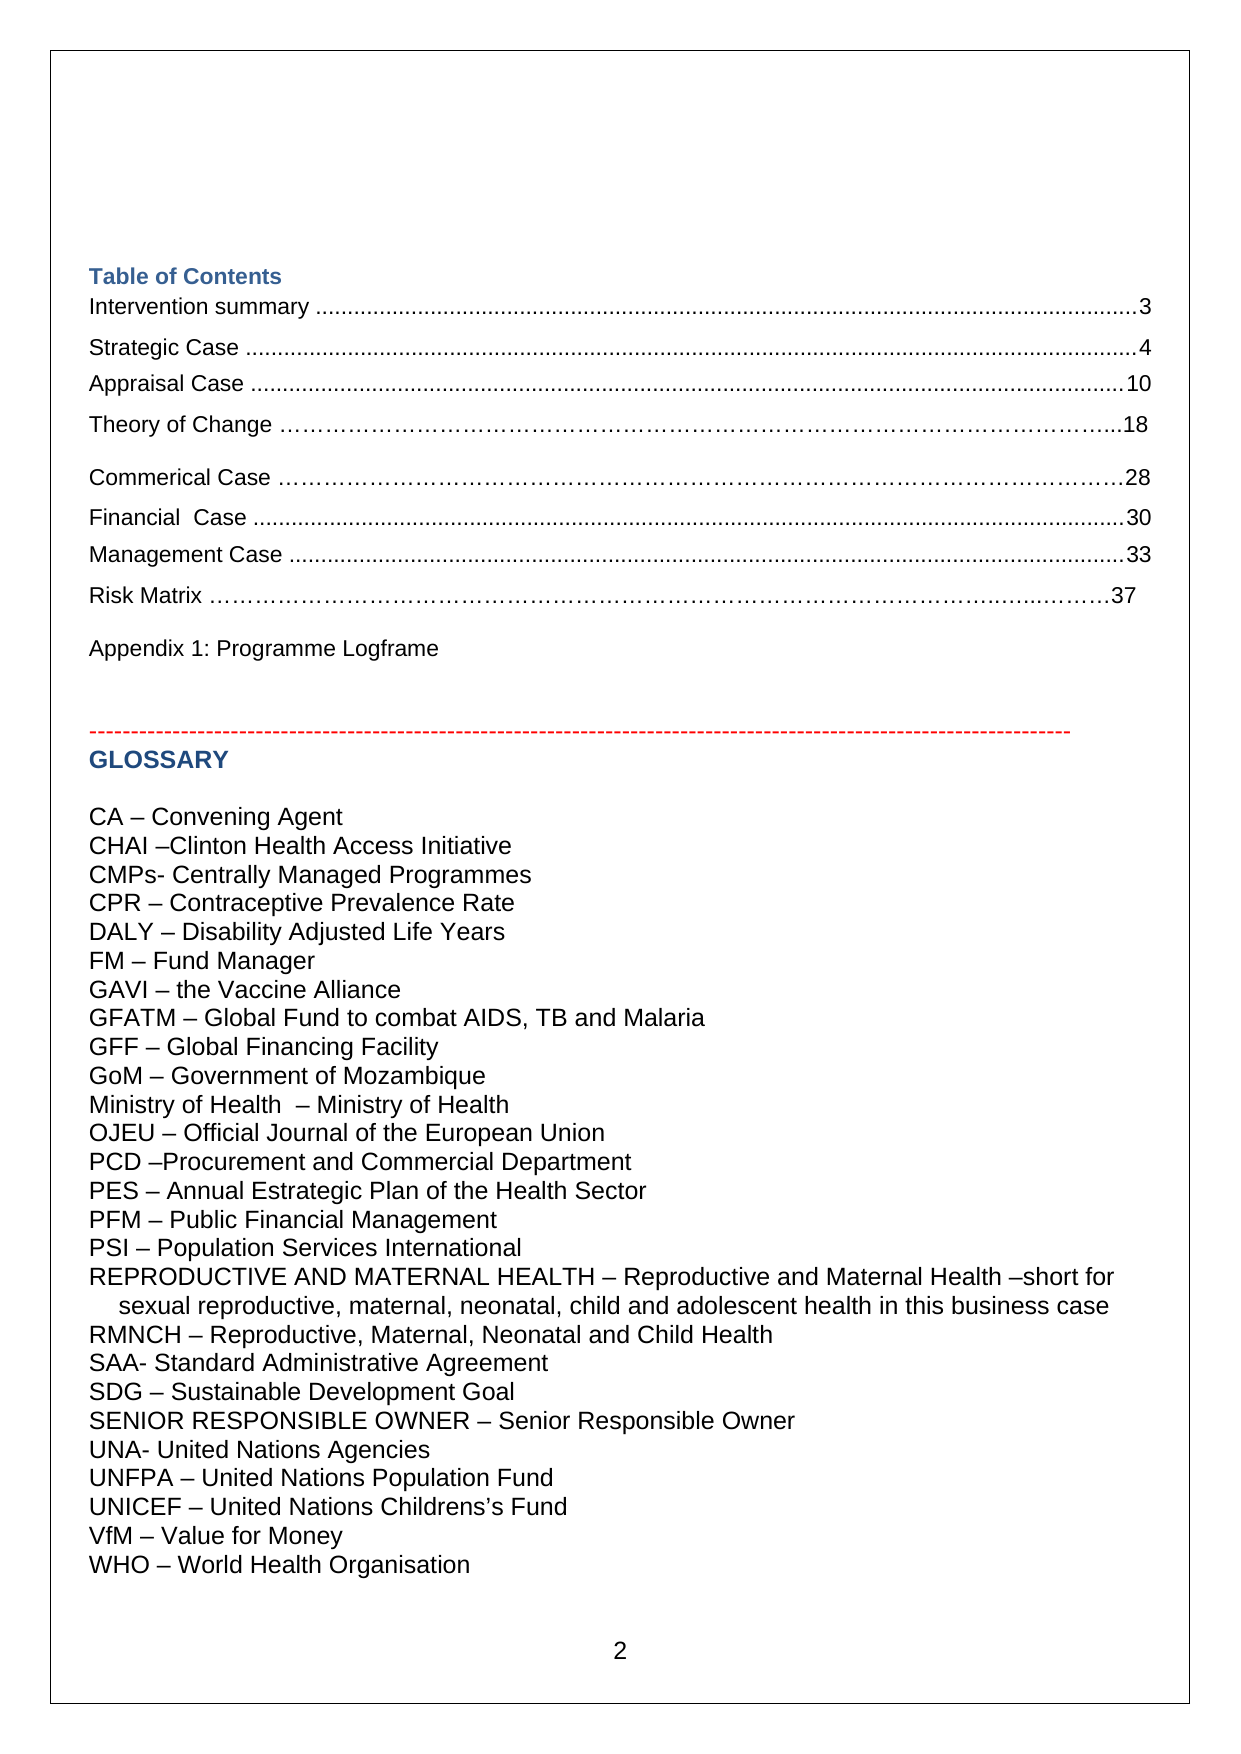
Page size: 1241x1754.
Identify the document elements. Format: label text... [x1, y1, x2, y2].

text CA – Convening Agent [89, 802, 1152, 831]
text UNICEF – United Nations Childrens’s Fund [89, 1492, 1152, 1521]
text Intervention summary 3 [89, 293, 1152, 319]
text GoM – Government of Mozambique [89, 1061, 1152, 1090]
text VfM – Value for Money [89, 1521, 1152, 1550]
text FM – Fund Manager [89, 946, 1152, 975]
text SDG – Sustainable Development Goal [89, 1377, 1152, 1406]
text Strategic Case 4 [89, 334, 1152, 360]
text PSI – Population Services International [89, 1233, 1152, 1262]
text GFF – Global Financing Facility [89, 1032, 1152, 1061]
text GAVI – the Vaccine Alliance [89, 975, 1152, 1003]
text PCD –Procurement and Commercial Department [89, 1147, 1152, 1176]
text Management Case 33 [89, 541, 1152, 567]
text Financial Case 30 [89, 504, 1152, 531]
text WHO – World Health Organisation [89, 1550, 1152, 1578]
text Theory of Change ………………………………………………………………………………………………...18 [89, 411, 1152, 437]
text DALY – Disability Adjusted Life Years [89, 917, 1152, 946]
text Appendix 1: Programme Logframe [89, 634, 1152, 661]
text Ministry of Health – Ministry of Health [89, 1090, 1152, 1118]
text CHAI –Clinton Health Access Initiative [89, 831, 1152, 860]
text CMPs- Centrally Managed Programmes [89, 860, 1152, 888]
text UNA- United Nations Agencies [89, 1435, 1152, 1463]
text OJEU – Official Journal of the European Union [89, 1118, 1152, 1147]
text SAA- Standard Administrative Agreement [89, 1348, 1152, 1377]
text PES – Annual Estrategic Plan of the Health Sector [89, 1176, 1152, 1205]
text REPRODUCTIVE AND MATERNAL HEALTH – Reproductive and Maternal Health –short for sexual reproductive, maternal, neonatal, child and adolescent health in this business case [89, 1262, 1152, 1320]
text RMNCH – Reproductive, Maternal, Neonatal and Child Health [89, 1320, 1152, 1348]
text GLOSSARY [89, 745, 1152, 773]
text SENIOR RESPONSIBLE OWNER – Senior Responsible Owner [89, 1406, 1152, 1435]
text CPR – Contraceptive Prevalence Rate [89, 888, 1152, 917]
text Commerical Case …………………………………………………………………………………………………28 [89, 464, 1152, 490]
text Risk Matrix …………………………………………………………………………………………..…...………37 [89, 582, 1152, 608]
subtitle Table of Contents [89, 263, 1152, 289]
text Appraisal Case 10 [89, 370, 1152, 397]
text UNFPA – United Nations Population Fund [89, 1463, 1152, 1492]
text ---------------------------------------------------------------------------------------------------------------------- [89, 716, 1152, 745]
text PFM – Public Financial Management [89, 1205, 1152, 1233]
text GFATM – Global Fund to combat AIDS, TB and Malaria [89, 1003, 1152, 1032]
